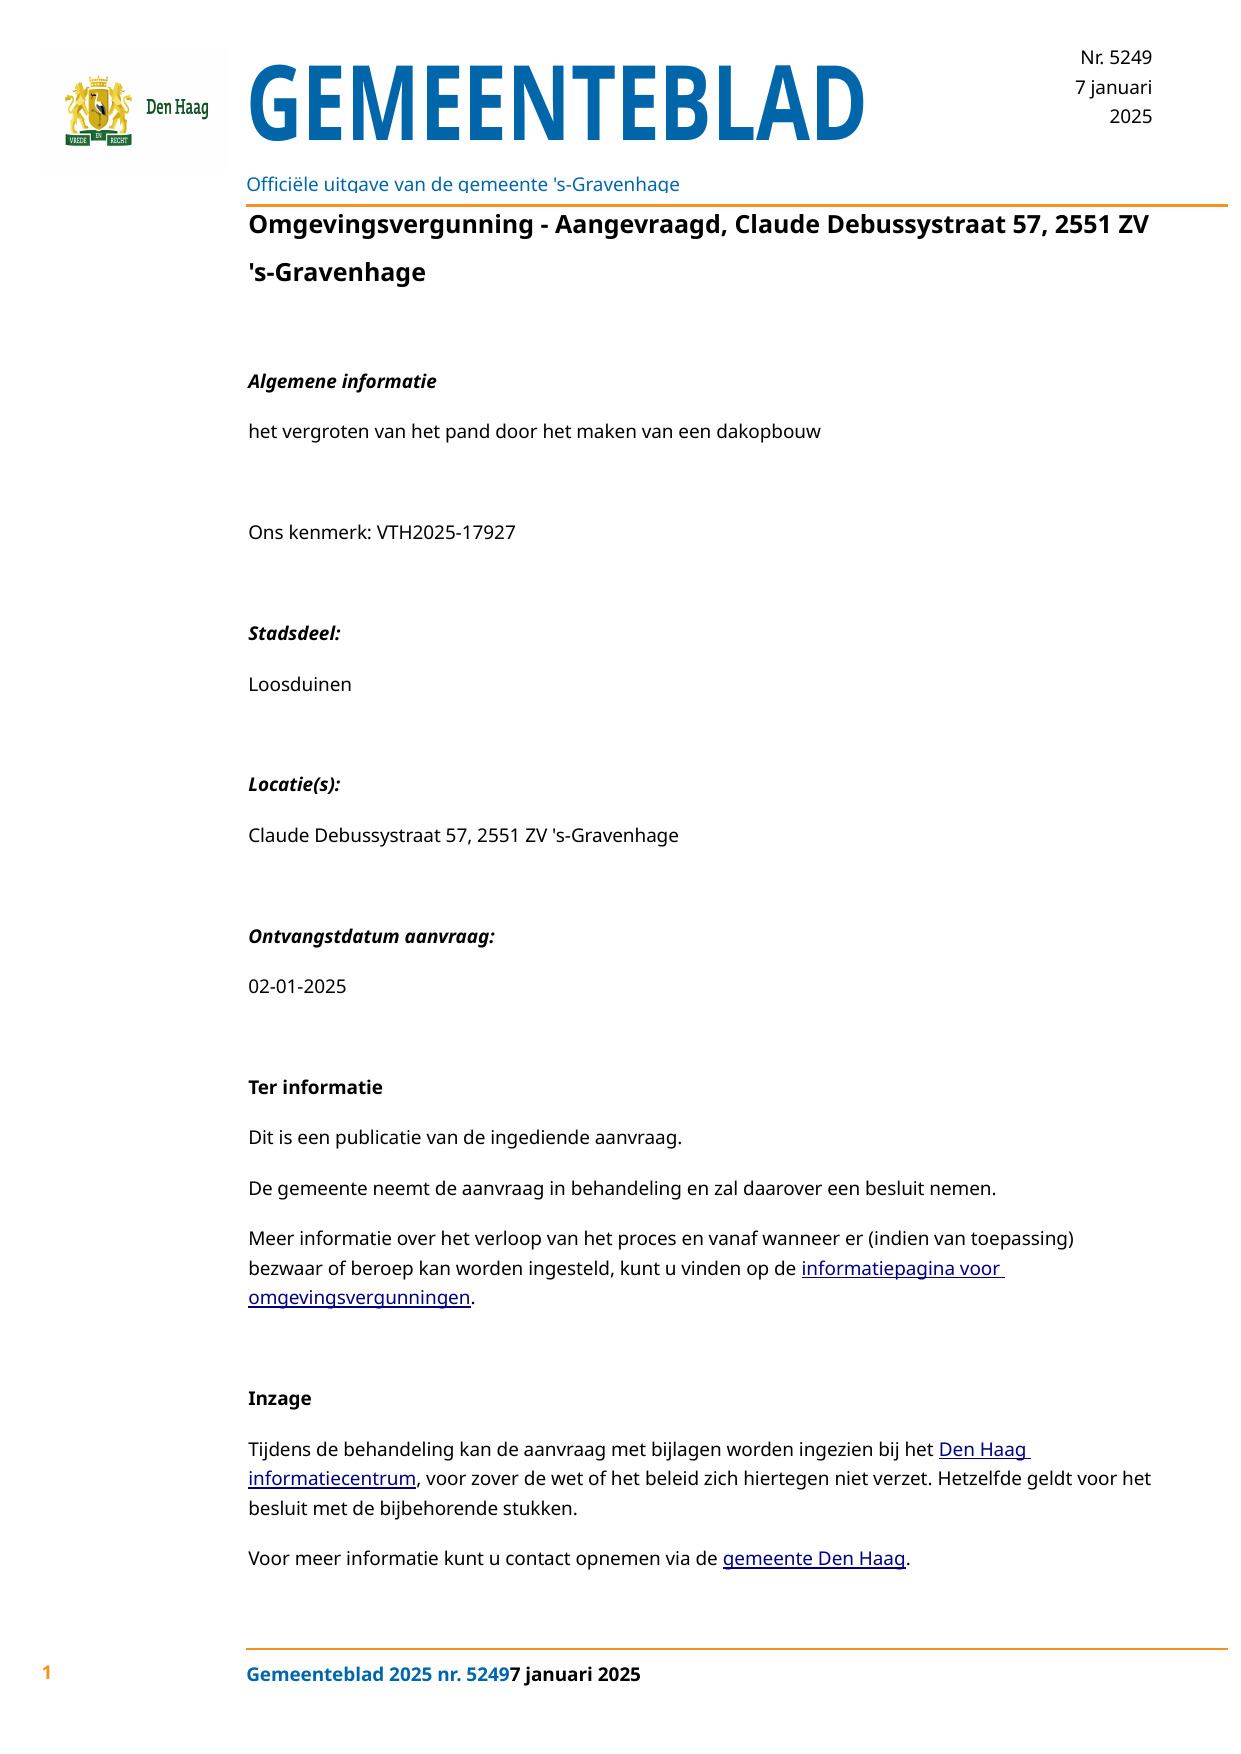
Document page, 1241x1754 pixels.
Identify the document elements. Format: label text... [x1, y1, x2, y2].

picture [41, 47, 231, 172]
text het vergroten van het pand door het maken van een dakopbouw [248, 419, 1152, 444]
text De gemeente neemt de aanvraag in behandeling en zal daarover een besluit nemen. [248, 1175, 1152, 1201]
text Tijdens de behandeling kan de aanvraag met bijlagen worden ingezien bij het Den Haag informatiecentrum, voor zover de wet of het beleid zich hiertegen niet verzet. Hetzelfde geldt voor het besluit met de bijbehorende stukken. [248, 1436, 1152, 1521]
text 02-01-2025 [248, 973, 1152, 999]
text Stadsdeel: [248, 620, 1152, 646]
text Ter informatie [248, 1074, 1152, 1100]
text Ontvangstdatum aanvraag: [248, 923, 1152, 949]
text Claude Debussystraat 57, 2551 ZV 's-Gravenhage [248, 822, 1152, 848]
text Algemene informatie [248, 368, 1152, 394]
text Loosduinen [248, 671, 1152, 697]
text Meer informatie over het verloop van het proces en vanaf wanneer er (indien van toepassing) bezwaar of beroep kan worden ingesteld, kunt u vinden op de informatiepagina voor omgevingsvergunningen. [248, 1225, 1152, 1310]
text Omgevingsvergunning - Aangevraagd, Claude Debussystraat 57, 2551 ZV 's-Gravenhage [248, 207, 1152, 288]
text Locatie(s): [248, 772, 1152, 797]
text Ons kenmerk: VTH2025-17927 [248, 519, 1152, 545]
text Voor meer informatie kunt u contact opnemen via de gemeente Den Haag. [248, 1545, 1152, 1571]
text Dit is een publicatie van de ingediende aanvraag. [248, 1124, 1152, 1150]
text Inzage [248, 1385, 1152, 1411]
